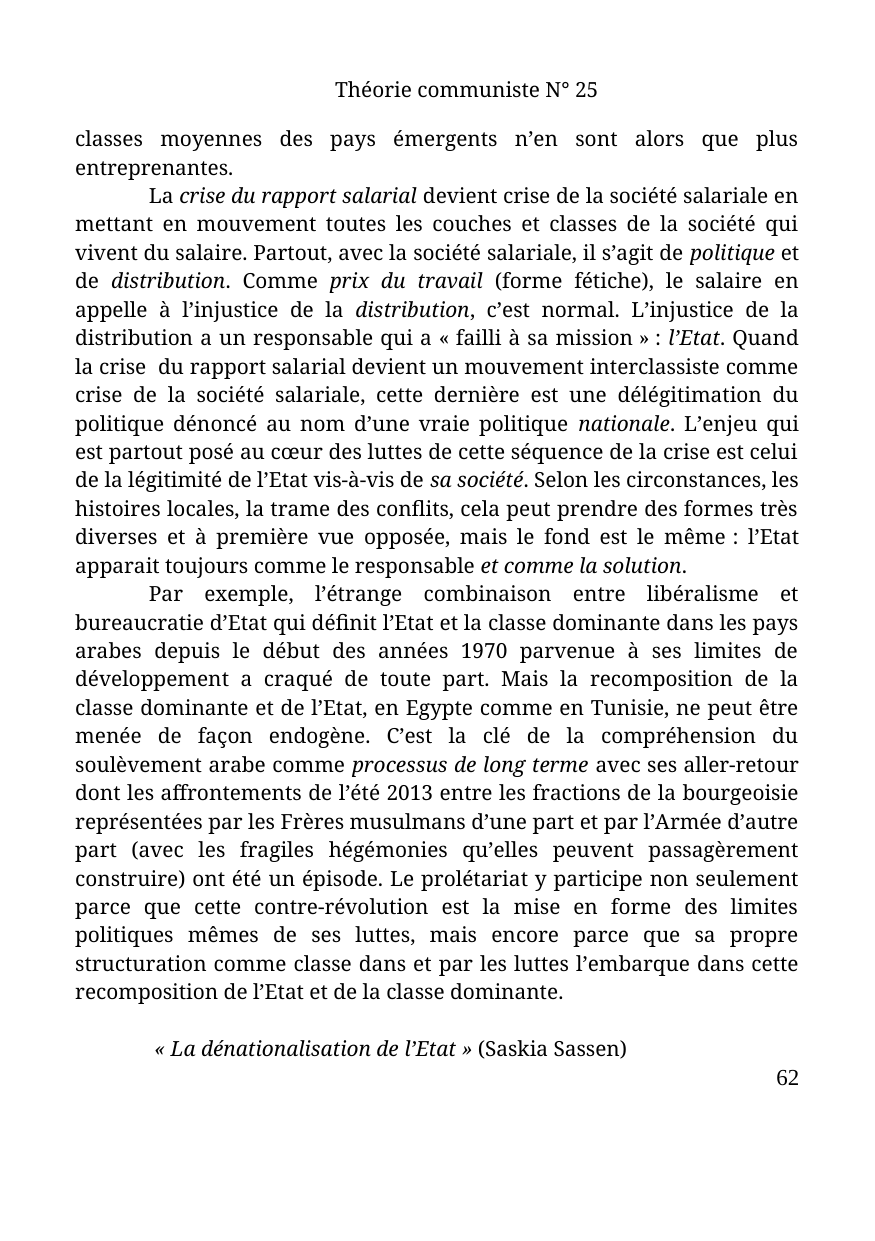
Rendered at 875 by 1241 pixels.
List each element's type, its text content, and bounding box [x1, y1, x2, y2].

text « La dénationalisation de l’Etat » (Saskia Sassen) [75, 1034, 799, 1063]
text Par exemple, l’étrange combinaison entre libéralisme et bureaucratie d’Etat qui définit l’Etat et la classe dominante dans les pays arabes depuis le début des années 1970 parvenue à ses limites de développement a craqué de toute part. Mais la recomposition de la classe dominante et de l’Etat, en Egypte comme en Tunisie, ne peut être menée de façon endogène. C’est la clé de la compréhension du soulèvement arabe comme processus de long terme avec ses aller-retour dont les affrontements de l’été 2013 entre les fractions de la bourgeoisie représentées par les Frères musulmans d’une part et par l’Armée d’autre part (avec les fragiles hégémonies qu’elles peuvent passagèrement construire) ont été un épisode. Le prolétariat y participe non seulement parce que cette contre-révolution est la mise en forme des limites politiques mêmes de ses luttes, mais encore parce que sa propre structuration comme classe dans et par les luttes l’embarque dans cette recomposition de l’Etat et de la classe dominante. [75, 579, 799, 1006]
text classes moyennes des pays émergents n’en sont alors que plus entreprenantes. [75, 124, 799, 181]
text La crise du rapport salarial devient crise de la société salariale en mettant en mouvement toutes les couches et classes de la société qui vivent du salaire. Partout, avec la société salariale, il s’agit de politique et de distribution. Comme prix du travail (forme fétiche), le salaire en appelle à l’injustice de la distribution, c’est normal. L’injustice de la distribution a un responsable qui a « failli à sa mission » : l’Etat. Quand la crise du rapport salarial devient un mouvement interclassiste comme crise de la société salariale, cette dernière est une délégitimation du politique dénoncé au nom d’une vraie politique nationale. L’enjeu qui est partout posé au cœur des luttes de cette séquence de la crise est celui de la légitimité de l’Etat vis-à-vis de sa société. Selon les circonstances, les histoires locales, la trame des conflits, cela peut prendre des formes très diverses et à première vue opposée, mais le fond est le même : l’Etat apparait toujours comme le responsable et comme la solution. [75, 181, 799, 579]
